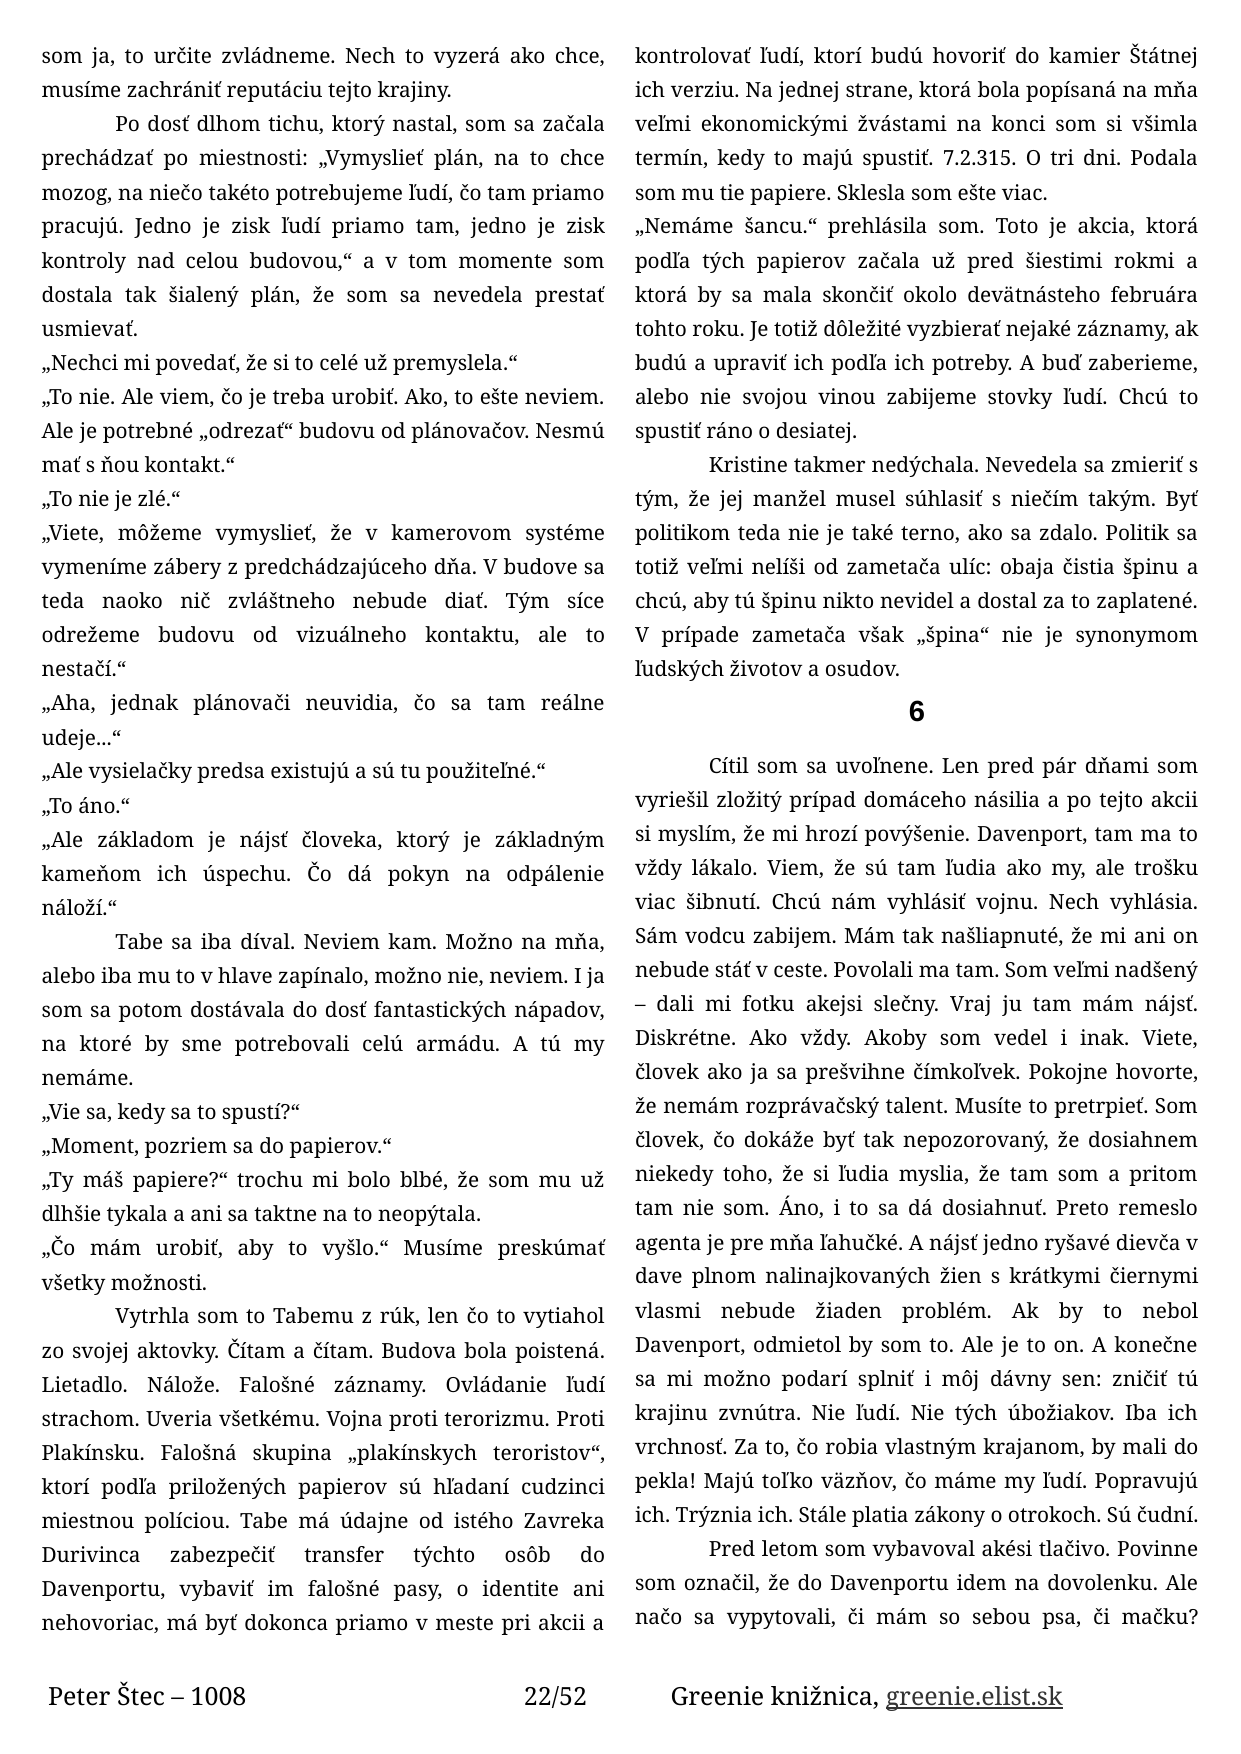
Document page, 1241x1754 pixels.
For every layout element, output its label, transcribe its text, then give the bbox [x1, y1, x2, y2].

text „Moment, pozriem sa do papierov.“ [41, 1131, 605, 1160]
text Po dosť dlhom tichu, ktorý nastal, som sa začala prechádzať po miestnosti: „Vymyslieť plán, na to chce mozog, na niečo takéto potrebujeme ľudí, čo tam priamo pracujú. Jedno je zisk ľudí priamo tam, jedno je zisk kontroly nad celou budovou,“ a v tom momente som dostala tak šialený plán, že som sa nevedela prestať usmievať. [41, 109, 605, 342]
text „To nie. Ale viem, čo je treba urobiť. Ako, to ešte neviem. Ale je potrebné „odrezať“ budovu od plánovačov. Nesmú mať s ňou kontakt.“ [41, 382, 605, 478]
subtitle 6 [635, 694, 1199, 728]
text Vytrhla som to Tabemu z rúk, len čo to vytiahol zo svojej aktovky. Čítam a čítam. Budova bola poistená. Lietadlo. Nálože. Falošné záznamy. Ovládanie ľudí strachom. Uveria všetkému. Vojna proti terorizmu. Proti Plakínsku. Falošná skupina „plakínskych teroristov“, ktorí podľa priložených papierov sú hľadaní cudzinci miestnou políciou. Tabe má údajne od istého Zavreka Durivinca zabezpečiť transfer týchto osôb do Davenportu, vybaviť im falošné pasy, o identite ani nehovoriac, má byť dokonca priamo v meste pri akcii a [41, 1302, 605, 1637]
text „Nemáme šancu.“ prehlásila som. Toto je akcia, ktorá podľa tých papierov začala už pred šiestimi rokmi a ktorá by sa mala skončiť okolo devätnásteho februára tohto roku. Je totiž dôležité vyzbierať nejaké záznamy, ak budú a upraviť ich podľa ich potreby. A buď zaberieme, alebo nie svojou vinou zabijeme stovky ľudí. Chcú to spustiť ráno o desiatej. [635, 212, 1199, 444]
text „Ale základom je nájsť človeka, ktorý je základným kameňom ich úspechu. Čo dá pokyn na odpálenie náloží.“ [41, 825, 605, 921]
text som ja, to určite zvládneme. Nech to vyzerá ako chce, musíme zachrániť reputáciu tejto krajiny. [41, 41, 605, 104]
text „Čo mám urobiť, aby to vyšlo.“ Musíme preskúmať všetky možnosti. [41, 1233, 605, 1296]
text Cítil som sa uvoľnene. Len pred pár dňami som vyriešil zložitý prípad domáceho násilia a po tejto akcii si myslím, že mi hrozí povýšenie. Davenport, tam ma to vždy lákalo. Viem, že sú tam ľudia ako my, ale trošku viac šibnutí. Chcú nám vyhlásiť vojnu. Nech vyhlásia. Sám vodcu zabijem. Mám tak našliapnuté, že mi ani on nebude stáť v ceste. Povolali ma tam. Som veľmi nadšený – dali mi fotku akejsi slečny. Vraj ju tam mám nájsť. Diskrétne. Ako vždy. Akoby som vedel i inak. Viete, človek ako ja sa prešvihne čímkoľvek. Pokojne hovorte, že nemám rozprávačský talent. Musíte to pretrpieť. Som človek, čo dokáže byť tak nepozorovaný, že dosiahnem niekedy toho, že si ľudia myslia, že tam som a pritom tam nie som. Áno, i to sa dá dosiahnuť. Preto remeslo agenta je pre mňa ľahučké. A nájsť jedno ryšavé dievča v dave plnom nalinajkovaných žien s krátkymi čiernymi vlasmi nebude žiaden problém. Ak by to nebol Davenport, odmietol by som to. Ale je to on. A konečne sa mi možno podarí splniť i môj dávny sen: zničiť tú krajinu zvnútra. Nie ľudí. Nie tých úbožiakov. Iba ich vrchnosť. Za to, čo robia vlastným krajanom, by mali do pekla! Majú toľko väzňov, čo máme my ľudí. Popravujú ich. Trýznia ich. Stále platia zákony o otrokoch. Sú čudní. [635, 751, 1199, 1528]
text „To nie je zlé.“ [41, 484, 605, 513]
text „Vie sa, kedy sa to spustí?“ [41, 1097, 605, 1126]
text „Aha, jednak plánovači neuvidia, čo sa tam reálne udeje...“ [41, 688, 605, 751]
text „Viete, môžeme vymyslieť, že v kamerovom systéme vymeníme zábery z predchádzajúceho dňa. V budove sa teda naoko nič zvláštneho nebude diať. Tým síce odrežeme budovu od vizuálneho kontaktu, ale to nestačí.“ [41, 518, 605, 683]
text Pred letom som vybavoval akési tlačivo. Povinne som označil, že do Davenportu idem na dovolenku. Ale načo sa vypytovali, či mám so sebou psa, či mačku? [635, 1534, 1199, 1631]
text „To áno.“ [41, 791, 605, 819]
text kontrolovať ľudí, ktorí budú hovoriť do kamier Štátnej ich verziu. Na jednej strane, ktorá bola popísaná na mňa veľmi ekonomickými žvástami na konci som si všimla termín, kedy to majú spustiť. 7.2.315. O tri dni. Podala som mu tie papiere. Sklesla som ešte viac. [635, 41, 1199, 206]
text Tabe sa iba díval. Neviem kam. Možno na mňa, alebo iba mu to v hlave zapínalo, možno nie, neviem. I ja som sa potom dostávala do dosť fantastických nápadov, na ktoré by sme potrebovali celú armádu. A tú my nemáme. [41, 927, 605, 1092]
text „Ty máš papiere?“ trochu mi bolo blbé, že som mu už dlhšie tykala a ani sa taktne na to neopýtala. [41, 1165, 605, 1228]
text „Ale vysielačky predsa existujú a sú tu použiteľné.“ [41, 757, 605, 785]
text Kristine takmer nedýchala. Nevedela sa zmieriť s tým, že jej manžel musel súhlasiť s niečím takým. Byť politikom teda nie je také terno, ako sa zdalo. Politik sa totiž veľmi nelíši od zametača ulíc: obaja čistia špinu a chcú, aby tú špinu nikto nevidel a dostal za to zaplatené. V prípade zametača však „špina“ nie je synonymom ľudských životov a osudov. [635, 450, 1199, 683]
text „Nechci mi povedať, že si to celé už premyslela.“ [41, 348, 605, 376]
